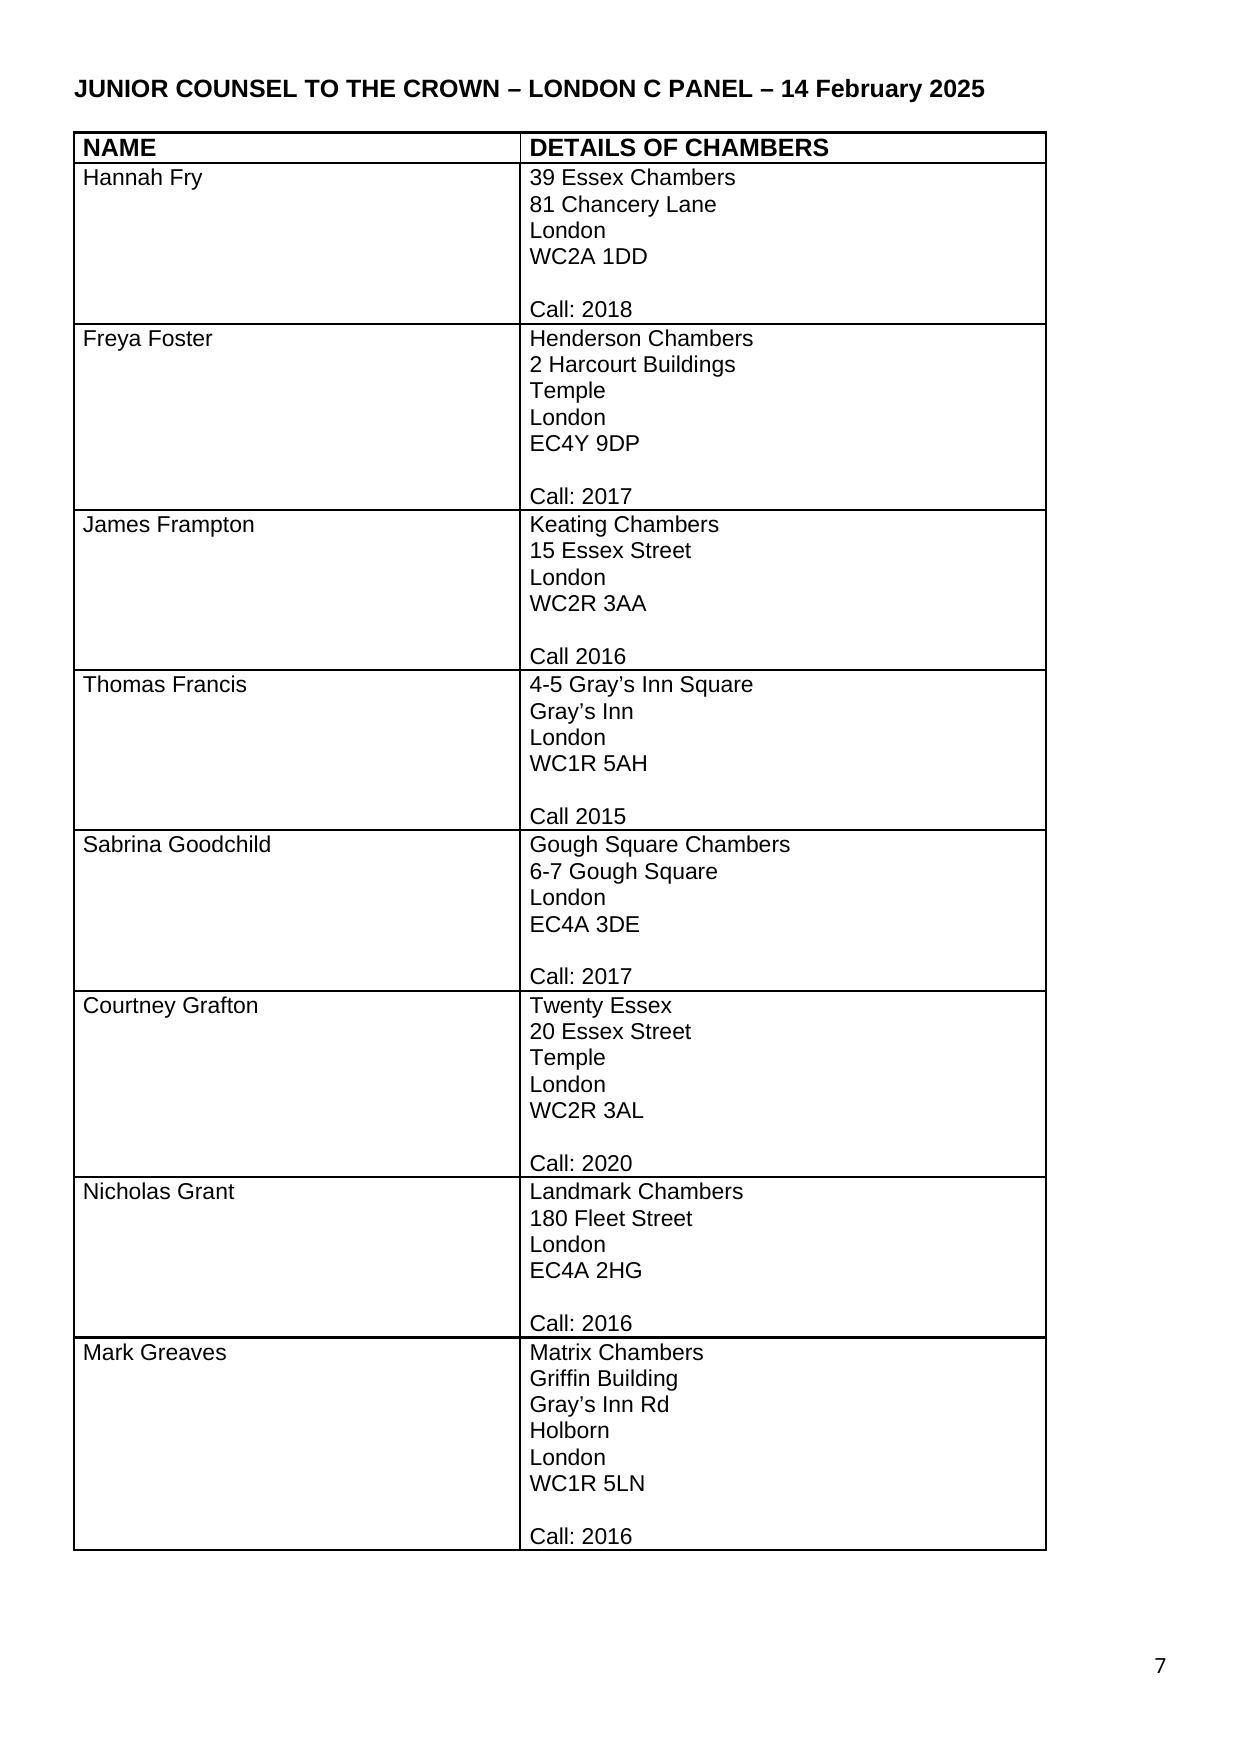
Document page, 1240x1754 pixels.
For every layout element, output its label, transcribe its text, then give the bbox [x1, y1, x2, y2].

table_cell 4-5 Gray’s Inn Square Gray’s Inn London WC1R 5AH Call 2015 [521, 671, 1045, 829]
table_cell Twenty Essex 20 Essex Street Temple London WC2R 3AL Call: 2020 [521, 992, 1045, 1176]
table_cell Matrix Chambers Griffin Building Gray’s Inn Rd Holborn London WC1R 5LN Call: 2016 [521, 1339, 1045, 1549]
table_cell Thomas Francis [75, 671, 519, 829]
table_cell Courtney Grafton [75, 992, 519, 1176]
table_cell Henderson Chambers 2 Harcourt Buildings Temple London EC4Y 9DP Call: 2017 [521, 325, 1045, 509]
table_cell 39 Essex Chambers 81 Chancery Lane London WC2A 1DD Call: 2018 [521, 164, 1045, 322]
table_cell James Frampton [75, 511, 519, 669]
table_header NAME [75, 134, 520, 162]
table_cell Keating Chambers 15 Essex Street London WC2R 3AA Call 2016 [521, 511, 1045, 669]
table_cell Gough Square Chambers 6-7 Gough Square London EC4A 3DE Call: 2017 [521, 831, 1045, 989]
table_cell Sabrina Goodchild [75, 831, 519, 989]
table_cell Hannah Fry [75, 164, 519, 322]
table_cell Landmark Chambers 180 Fleet Street London EC4A 2HG Call: 2016 [521, 1178, 1045, 1336]
table_header DETAILS OF CHAMBERS [521, 134, 1045, 162]
table_cell Mark Greaves [75, 1339, 519, 1549]
table_cell Nicholas Grant [75, 1178, 519, 1336]
table_cell Freya Foster [75, 325, 519, 509]
